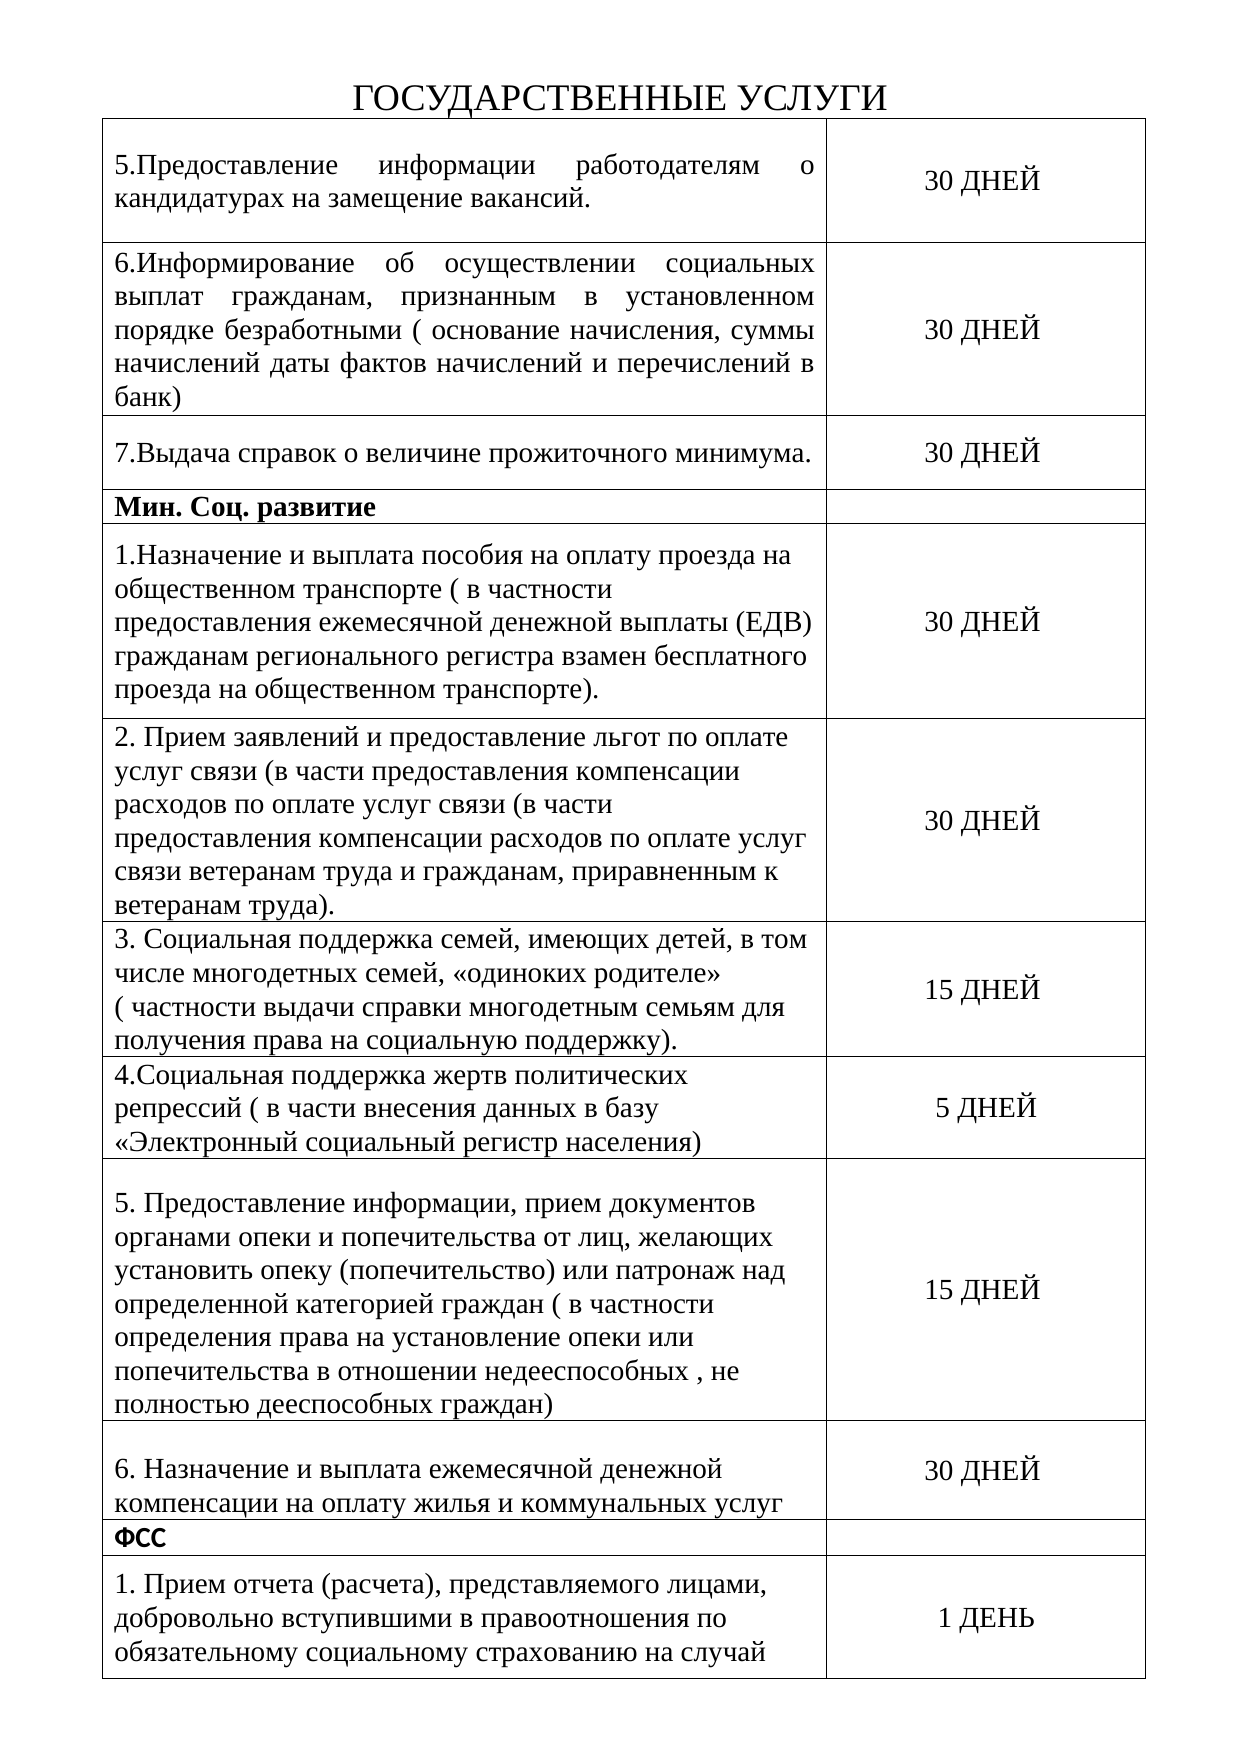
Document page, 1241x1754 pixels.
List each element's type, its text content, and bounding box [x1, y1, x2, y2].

table_cell 1. Прием отчета (расчета), представляемого лицами, добровольно вступившими в правоотношения по обязательному социальному страхованию на случай [103, 1556, 826, 1678]
table_cell 30 ДНЕЙ [827, 416, 1145, 488]
table_cell 30 ДНЕЙ [827, 119, 1145, 242]
table_cell 5.Предоставление информации работодателям о кандидатурах на замещение вакансий. [103, 119, 826, 242]
table_cell Мин. Соц. развитие [103, 490, 826, 523]
table_cell 15 ДНЕЙ [827, 1159, 1145, 1420]
table_cell 4.Социальная поддержка жертв политических репрессий ( в части внесения данных в базу «Электронный социальный регистр населения) [103, 1057, 826, 1157]
table_cell 5 ДНЕЙ [827, 1057, 1145, 1157]
table_cell 3. Социальная поддержка семей, имеющих детей, в том числе многодетных семей, «одиноких родителе» ( частности выдачи справки многодетным семьям для получения права на социальную поддержку). [103, 922, 826, 1056]
table_cell 30 ДНЕЙ [827, 719, 1145, 921]
table_cell 15 ДНЕЙ [827, 922, 1145, 1056]
table_cell 30 ДНЕЙ [827, 524, 1145, 718]
table_cell 30 ДНЕЙ [827, 243, 1145, 415]
table_cell 1.Назначение и выплата пособия на оплату проезда на общественном транспорте ( в частности предоставления ежемесячной денежной выплаты (ЕДВ) гражданам регионального регистра взамен бесплатного проезда на общественном транспорте). [103, 524, 826, 718]
table_cell 6.Информирование об осуществлении социальных выплат гражданам, признанным в установленном порядке безработными ( основание начисления, суммы начислений даты фактов начислений и перечислений в банк) [103, 243, 826, 415]
table_cell [827, 490, 1145, 523]
table_cell 30 ДНЕЙ [827, 1421, 1145, 1518]
table_cell 5. Предоставление информации, прием документов органами опеки и попечительства от лиц, желающих установить опеку (попечительство) или патронаж над определенной категорией граждан ( в частности определения права на установление опеки или попечительства в отношении недееспособных , не полностью дееспособных граждан) [103, 1159, 826, 1420]
table_cell 2. Прием заявлений и предоставление льгот по оплате услуг связи (в части предоставления компенсации расходов по оплате услуг связи (в части предоставления компенсации расходов по оплате услуг связи ветеранам труда и гражданам, приравненным к ветеранам труда). [103, 719, 826, 921]
table_cell 7.Выдача справок о величине прожиточного минимума. [103, 416, 826, 488]
table_cell [827, 1520, 1145, 1555]
table_cell 6. Назначение и выплата ежемесячной денежной компенсации на оплату жилья и коммунальных услуг [103, 1421, 826, 1518]
table_cell 1 ДЕНЬ [827, 1556, 1145, 1678]
table_cell ФСС [103, 1520, 826, 1555]
